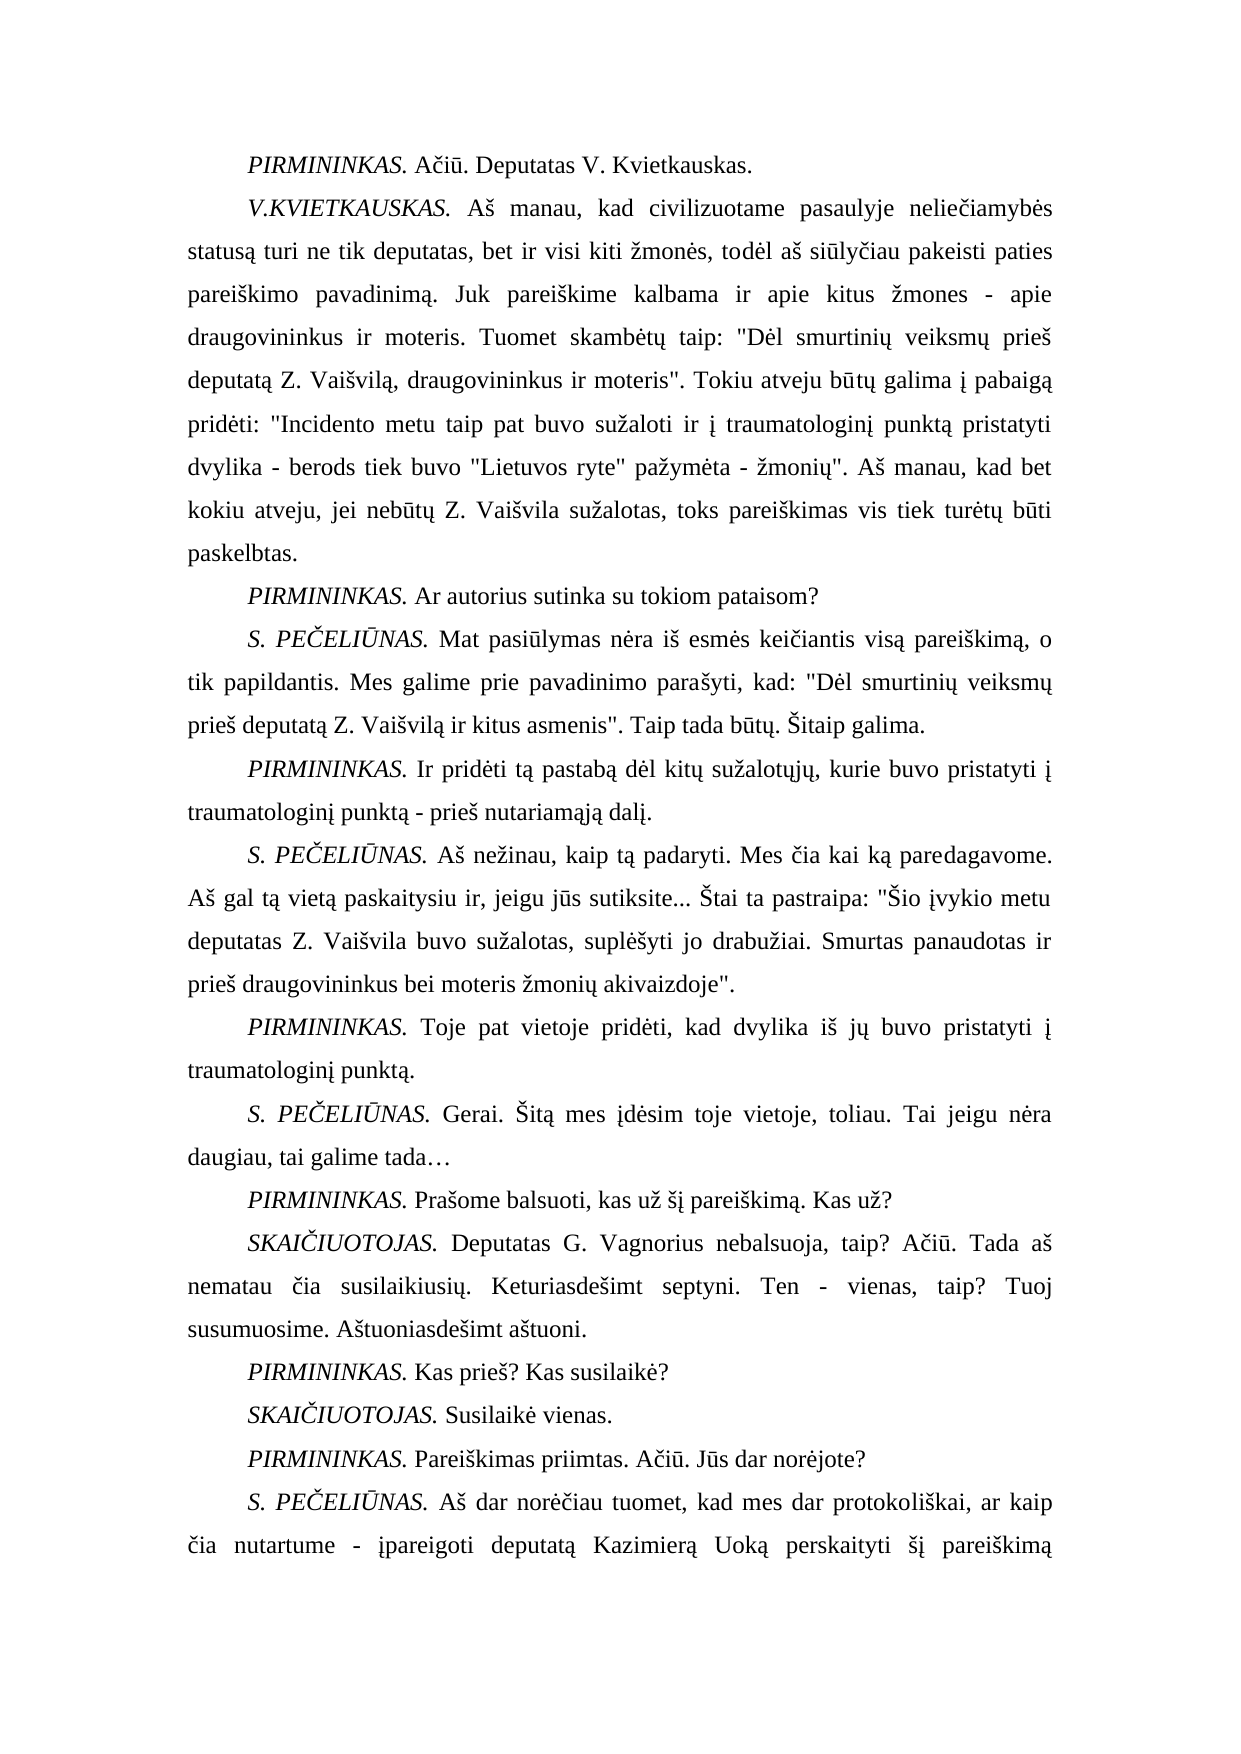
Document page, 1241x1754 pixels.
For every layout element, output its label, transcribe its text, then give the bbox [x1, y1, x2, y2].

text PIRMININKAS. Ir pridėti tą pastabą dėl kitų sužalotųjų, kurie buvo pristatyti į traumatologinį punktą - prieš nutariamąją dalį. [187, 754, 1053, 826]
text S. PEČELIŪNAS. Aš dar norėčiau tuomet, kad mes dar protoko­liškai, ar kaip čia nutartume - įpareigoti deputatą Kazimierą Uoką perskaityti šį pareiškimą [187, 1487, 1053, 1559]
text PIRMININKAS. Ar autorius sutinka su tokiom pataisom? [187, 581, 1053, 610]
text S. PEČELIŪNAS. Gerai. Šitą mes įdėsim toje vietoje, toliau. Tai jeigu nėra daugiau, tai galime tada… [187, 1099, 1053, 1171]
text PIRMININKAS. Prašome balsuoti, kas už šį pareiškimą. Kas už? [187, 1185, 1053, 1214]
text PIRMININKAS. Toje pat vietoje pridėti, kad dvylika iš jų buvo pristatyti į traumatologinį punktą. [187, 1012, 1053, 1084]
text V.KVIETKAUSKAS. Aš manau, kad civilizuotame pasaulyje nelie­čiamybės statusą turi ne tik deputatas, bet ir visi kiti žmonės, to­dėl aš siūlyčiau pakeisti paties pareiškimo pavadinimą. Juk pa­reiškime kalbama ir apie kitus žmones - apie draugovininkus ir moteris. Tuomet skambėtų taip: "Dėl smurtinių veiksmų prieš deputatą Z. Vaišvilą, draugovininkus ir moteris". Tokiu atveju bū­tų galima į pabaigą pridėti: "Incidento metu taip pat buvo sužaloti ir į traumatologinį punktą pristatyti dvylika - berods tiek buvo "Lietuvos ryte" pažymėta - žmonių". Aš manau, kad bet kokiu atveju, jei nebūtų Z. Vaišvila sužalotas, toks pareiškimas vis tiek turėtų būti paskelbtas. [187, 193, 1053, 567]
text S. PEČELIŪNAS. Mat pasiūlymas nėra iš esmės keičiantis visą pareiškimą, o tik papildantis. Mes galime prie pavadinimo para­šyti, kad: "Dėl smurtinių veiksmų prieš deputatą Z. Vaišvilą ir kitus asmenis". Taip tada būtų. Šitaip galima. [187, 624, 1053, 739]
text S. PEČELIŪNAS. Aš nežinau, kaip tą padaryti. Mes čia kai ką pare­dagavome. Aš gal tą vietą paskaitysiu ir, jeigu jūs sutiksite... Štai ta pastraipa: "Šio įvykio metu deputatas Z. Vaišvila buvo sužalotas, suplėšyti jo drabužiai. Smurtas panaudotas ir prieš drau­govininkus bei moteris žmonių akivaizdoje". [187, 840, 1053, 998]
text PIRMININKAS. Ačiū. Deputatas V. Kvietkauskas. [187, 150, 1053, 179]
text PIRMININKAS. Kas prieš? Kas susilaikė? [187, 1357, 1053, 1386]
text PIRMININKAS. Pareiškimas priimtas. Ačiū. Jūs dar norėjote? [187, 1444, 1053, 1472]
text SKAIČIUOTOJAS. Deputatas G. Vagnorius nebalsuoja, taip? Ačiū. Tada aš nematau čia susilaikiusių. Keturiasdešimt septyni. Ten - ­vienas, taip? Tuoj susumuosime. Aštuoniasdešimt aštuoni. [187, 1228, 1053, 1343]
text SKAIČIUOTOJAS. Susilaikė vienas. [187, 1401, 1053, 1429]
